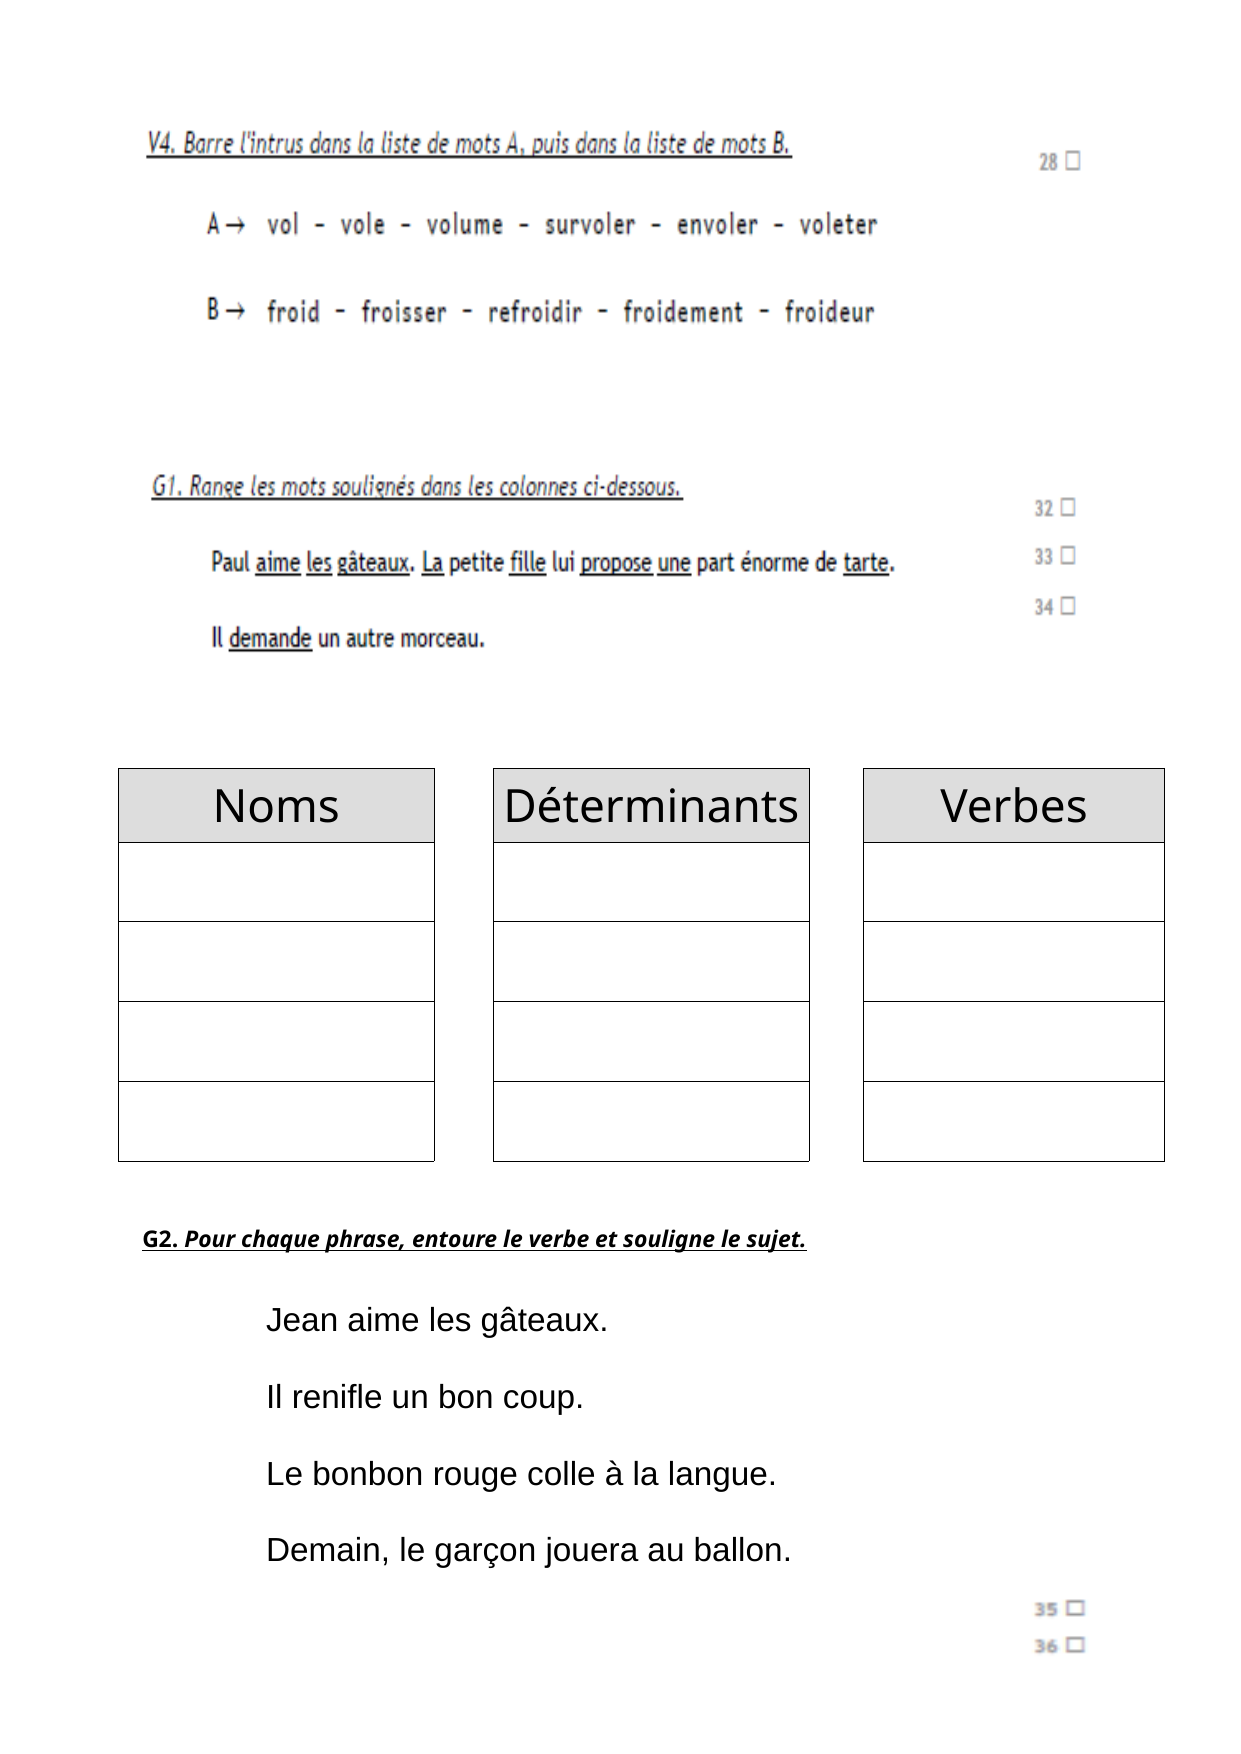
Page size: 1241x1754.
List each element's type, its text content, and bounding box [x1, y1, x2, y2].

text Il renifle un bon coup. [118, 1377, 1164, 1415]
table_cell [435, 842, 493, 921]
table_cell [810, 921, 863, 1001]
table_header Noms [119, 769, 434, 842]
table_cell [494, 922, 809, 1001]
text Jean aime les gâteaux. [118, 1300, 1164, 1338]
table_cell [119, 1002, 434, 1081]
table_cell [864, 843, 1164, 921]
text Le bonbon rouge colle à la langue. [118, 1453, 1164, 1492]
table_cell [494, 843, 809, 921]
table_header Verbes [864, 769, 1164, 842]
table_cell [435, 1001, 493, 1081]
table_cell [494, 1082, 809, 1161]
text Demain, le garçon jouera au ballon. [118, 1530, 1164, 1569]
table_header [435, 768, 493, 842]
table_cell [119, 922, 434, 1001]
table_cell [494, 1002, 809, 1081]
table_cell [810, 842, 863, 921]
table_header Déterminants [494, 769, 809, 842]
table_cell [435, 1081, 493, 1161]
table_cell [864, 1002, 1164, 1081]
table_cell [119, 843, 434, 921]
table_cell [864, 1082, 1164, 1161]
table_header [810, 768, 863, 842]
table_cell [864, 922, 1164, 1001]
table_cell [119, 1082, 434, 1161]
table_cell [810, 1001, 863, 1081]
table_cell [435, 921, 493, 1001]
table_cell [810, 1081, 863, 1161]
text G2. Pour chaque phrase, entoure le verbe et souligne le sujet. [118, 1223, 1164, 1254]
